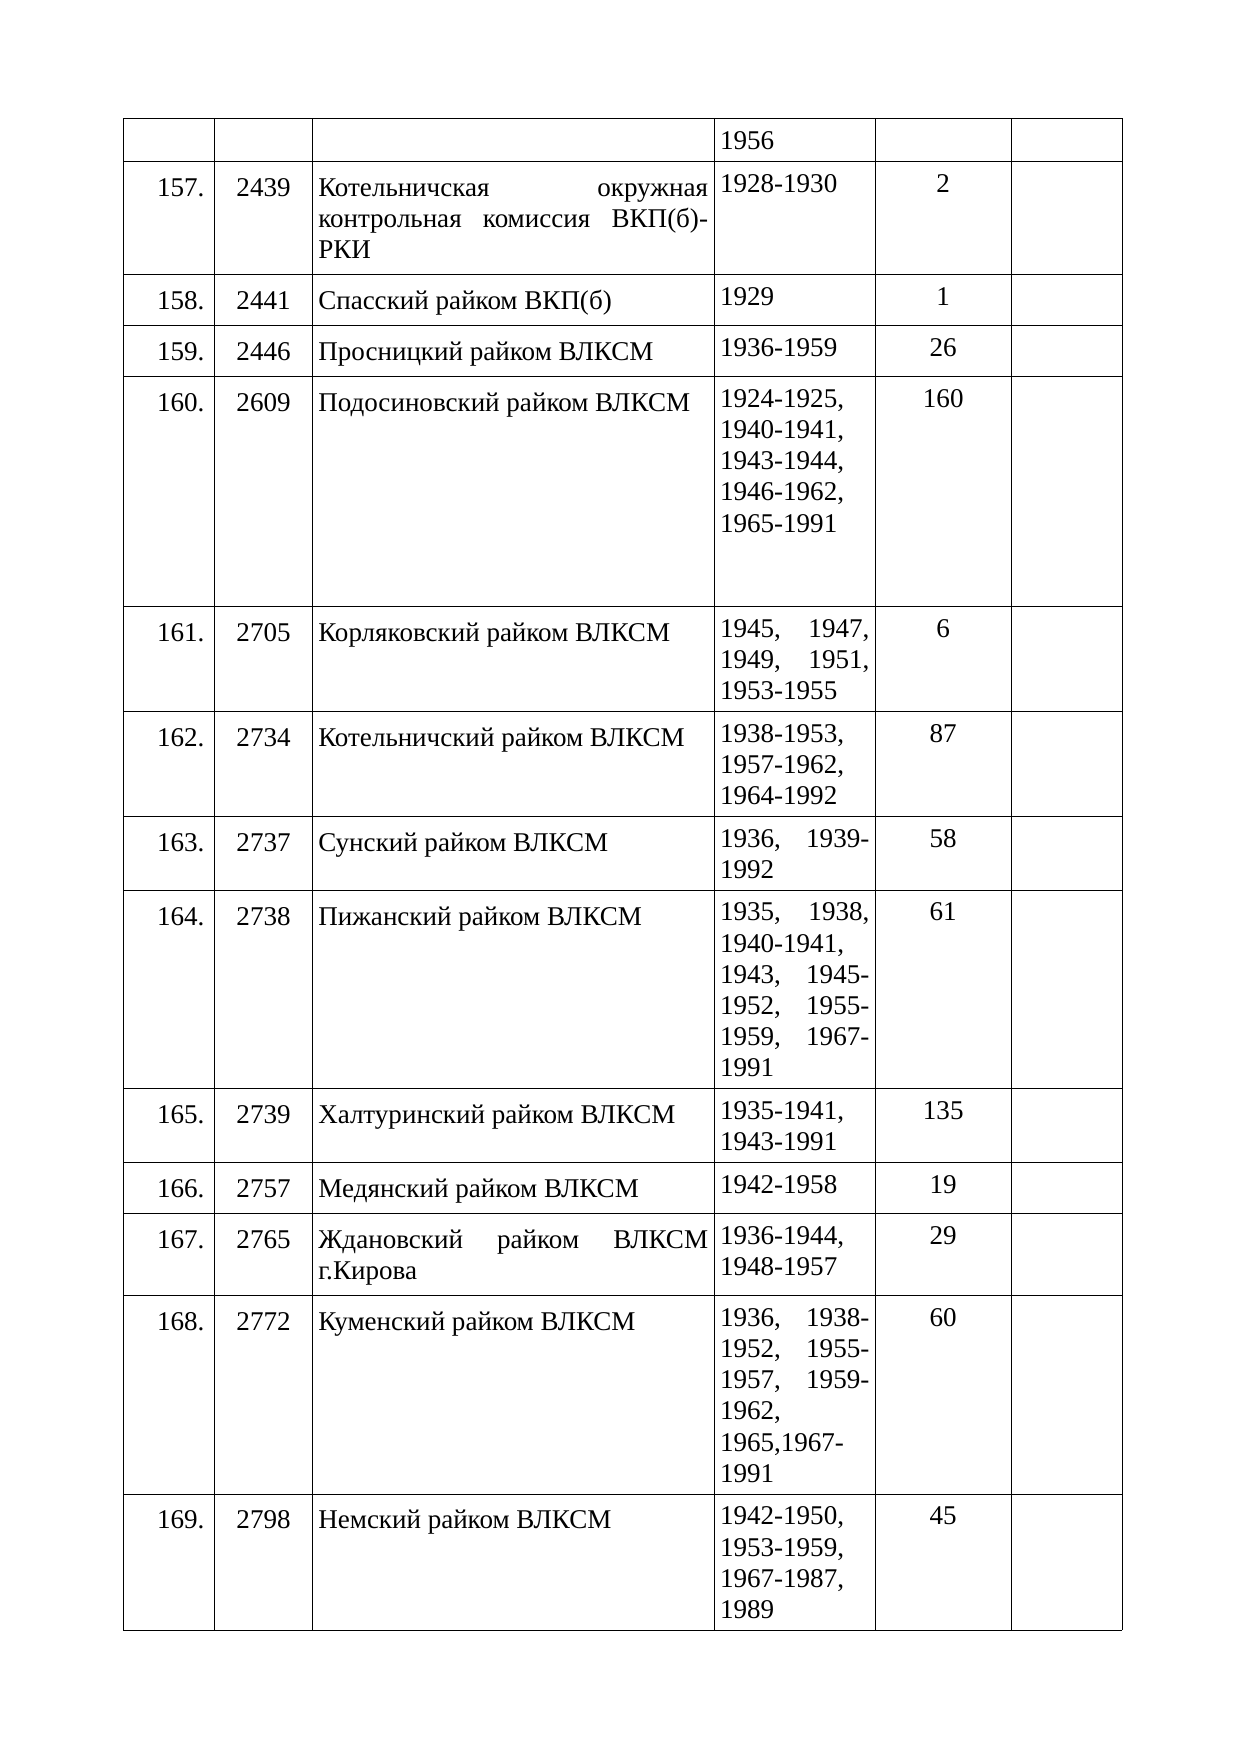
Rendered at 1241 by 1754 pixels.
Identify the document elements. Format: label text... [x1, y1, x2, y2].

table_cell 1936-1959 [715, 326, 875, 376]
table_cell 1936, 1938-1952, 1955-1957, 1959-1962, 1965,1967-1991 [715, 1296, 875, 1494]
table_cell 1935, 1938, 1940-1941, 1943, 1945-1952, 1955-1959, 1967-1991 [715, 891, 875, 1088]
table_cell Котельничская окружная контрольная комиссия ВКП(б)-РКИ [313, 162, 714, 274]
table_cell [1012, 891, 1122, 1088]
table_cell Подосиновский райком ВЛКСМ [313, 377, 714, 606]
table_cell Котельничский райком ВЛКСМ [313, 712, 714, 816]
table_cell [124, 1495, 214, 1630]
table_cell [124, 1296, 214, 1494]
table_cell Корляковский райком ВЛКСМ [313, 607, 714, 711]
table_cell 1938-1953, 1957-1962, 1964-1992 [715, 712, 875, 816]
table_cell 2609 [215, 377, 312, 606]
table_cell [124, 712, 214, 816]
table_cell [124, 119, 214, 161]
table_cell [124, 377, 214, 606]
table_cell 1929 [715, 275, 875, 325]
table_cell 2739 [215, 1089, 312, 1162]
table_cell 19 [876, 1163, 1011, 1213]
table_cell [1012, 1163, 1122, 1213]
table_cell 1924-1925, 1940-1941, 1943-1944, 1946-1962, 1965-1991 [715, 377, 875, 606]
table_cell 2441 [215, 275, 312, 325]
table_cell [124, 607, 214, 711]
table_cell 1928-1930 [715, 162, 875, 274]
table_cell 45 [876, 1495, 1011, 1630]
table_cell [1012, 607, 1122, 711]
table_cell [124, 891, 214, 1088]
table_cell [1012, 1495, 1122, 1630]
table_cell 1935-1941, 1943-1991 [715, 1089, 875, 1162]
table_cell Куменский райком ВЛКСМ [313, 1296, 714, 1494]
table_cell Спасский райком ВКП(б) [313, 275, 714, 325]
table_cell [1012, 119, 1122, 161]
table_cell 6 [876, 607, 1011, 711]
table_cell 1936-1944, 1948-1957 [715, 1214, 875, 1295]
table_cell 29 [876, 1214, 1011, 1295]
table_cell [1012, 712, 1122, 816]
table_cell [124, 1163, 214, 1213]
table_cell 2772 [215, 1296, 312, 1494]
table_cell [1012, 1296, 1122, 1494]
table_cell 26 [876, 326, 1011, 376]
table_cell 2734 [215, 712, 312, 816]
table_cell 2446 [215, 326, 312, 376]
table_cell 2439 [215, 162, 312, 274]
table_cell 2738 [215, 891, 312, 1088]
table_cell [124, 817, 214, 890]
table_cell Сунский райком ВЛКСМ [313, 817, 714, 890]
table_cell 1942-1950, 1953-1959, 1967-1987, 1989 [715, 1495, 875, 1630]
table_cell [1012, 817, 1122, 890]
table_cell 60 [876, 1296, 1011, 1494]
table_cell 2 [876, 162, 1011, 274]
table_cell [1012, 1214, 1122, 1295]
table_cell Просницкий райком ВЛКСМ [313, 326, 714, 376]
table_cell [1012, 162, 1122, 274]
table_cell [1012, 275, 1122, 325]
table_cell [215, 119, 312, 161]
table_cell Медянский райком ВЛКСМ [313, 1163, 714, 1213]
table_cell 1956 [715, 119, 875, 161]
table_cell [124, 326, 214, 376]
table_cell [124, 1214, 214, 1295]
table_cell 135 [876, 1089, 1011, 1162]
table_cell 58 [876, 817, 1011, 890]
table_cell [124, 162, 214, 274]
table_cell 1936, 1939-1992 [715, 817, 875, 890]
table_cell [124, 1089, 214, 1162]
table_cell [1012, 377, 1122, 606]
table_cell 2705 [215, 607, 312, 711]
table_cell Немский райком ВЛКСМ [313, 1495, 714, 1630]
table_cell 2765 [215, 1214, 312, 1295]
table_cell 2757 [215, 1163, 312, 1213]
table_cell 160 [876, 377, 1011, 606]
table_cell [313, 119, 714, 161]
table_cell 1945, 1947, 1949, 1951, 1953-1955 [715, 607, 875, 711]
table_cell 61 [876, 891, 1011, 1088]
table_cell [876, 119, 1011, 161]
table_cell 1942-1958 [715, 1163, 875, 1213]
table_cell 1 [876, 275, 1011, 325]
table_cell 2798 [215, 1495, 312, 1630]
table_cell Ждановский райком ВЛКСМ г.Кирова [313, 1214, 714, 1295]
table_cell [1012, 1089, 1122, 1162]
table_cell [124, 275, 214, 325]
table_cell 87 [876, 712, 1011, 816]
table_cell 2737 [215, 817, 312, 890]
table_cell Пижанский райком ВЛКСМ [313, 891, 714, 1088]
table_cell [1012, 326, 1122, 376]
table_cell Халтуринский райком ВЛКСМ [313, 1089, 714, 1162]
